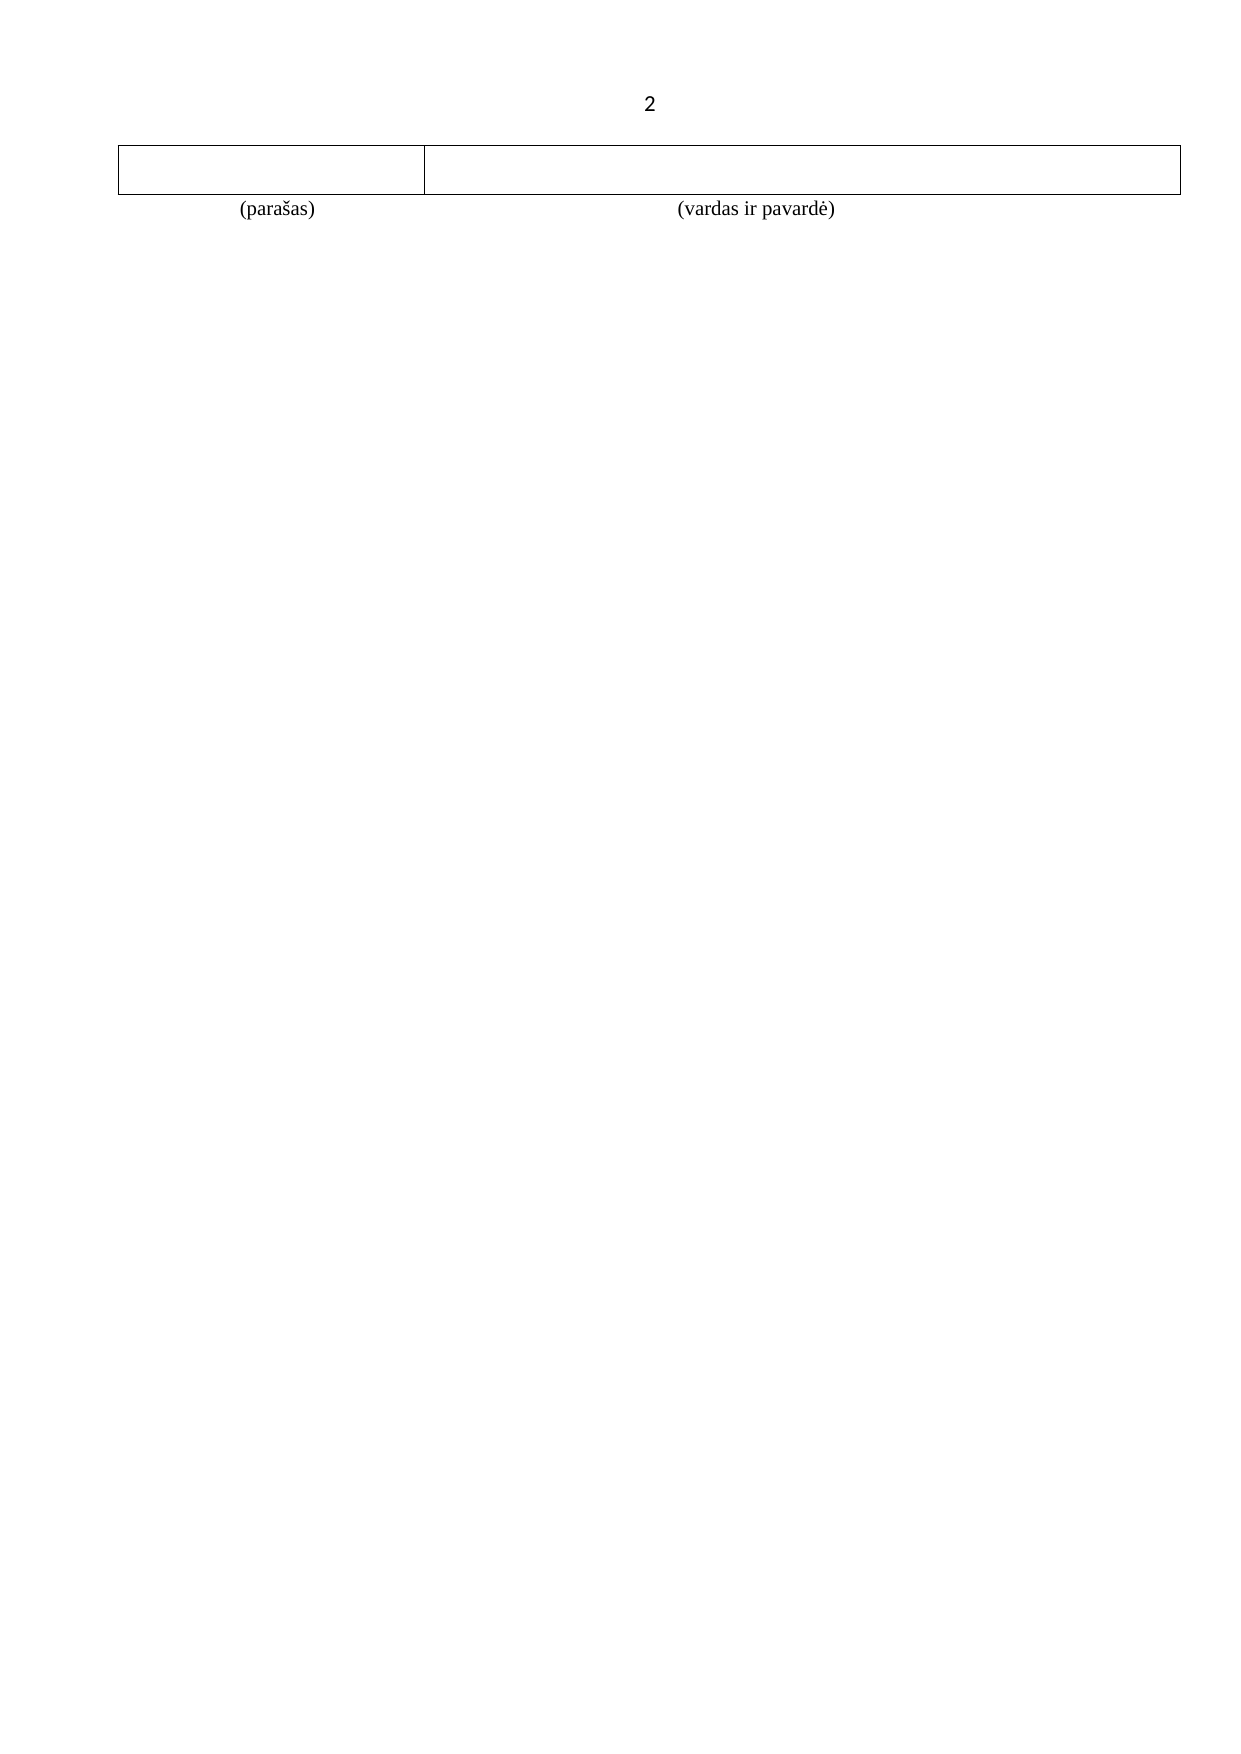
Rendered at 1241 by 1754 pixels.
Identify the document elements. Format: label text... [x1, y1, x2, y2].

table_header [425, 146, 1180, 194]
table_header [119, 146, 424, 194]
text (parašas) (vardas ir pavardė) [118, 195, 1181, 219]
